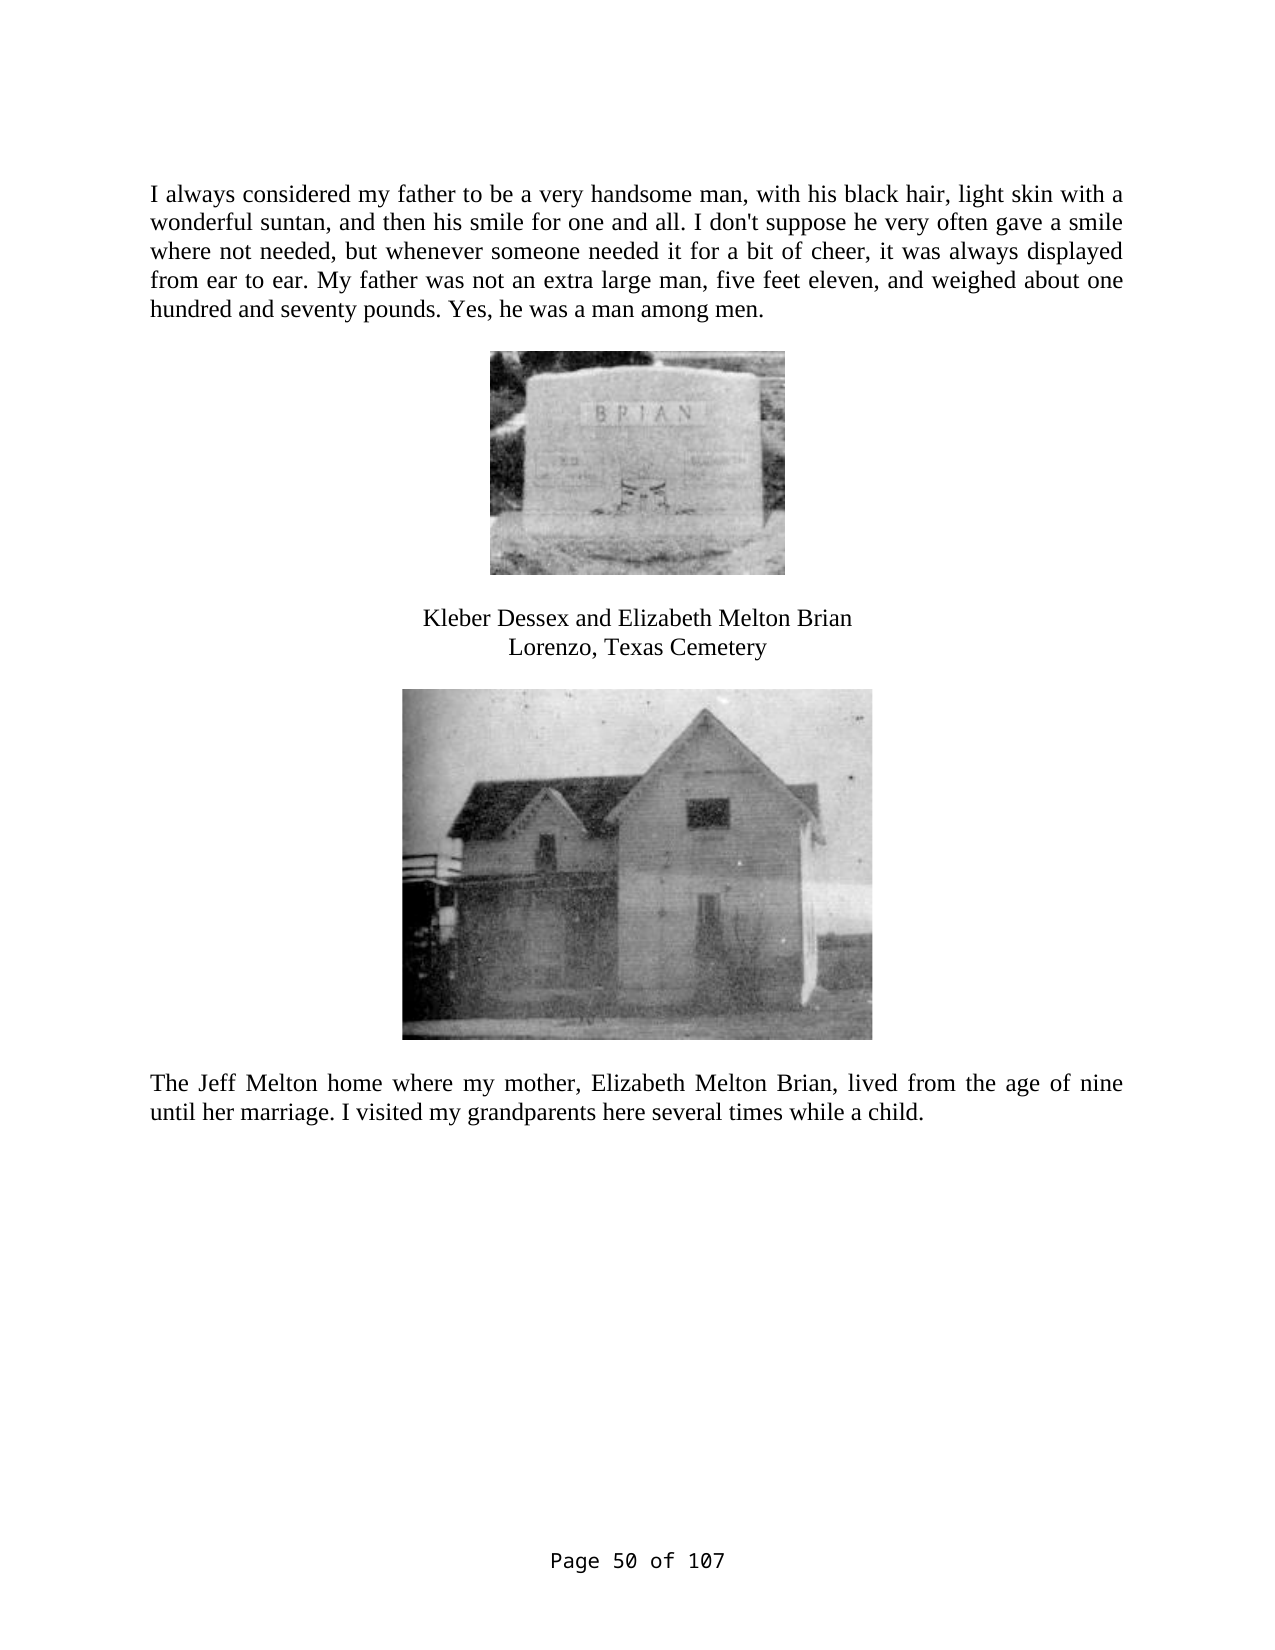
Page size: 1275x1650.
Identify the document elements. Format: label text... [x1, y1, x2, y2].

text Lorenzo, Texas Cemetery [150, 632, 1125, 661]
text The Jeff Melton home where my mother, Elizabeth Melton Brian, lived from the age of nine until her marriage. I visited my grandparents here several times while a child. [150, 1068, 1125, 1126]
text I always considered my father to be a very handsome man, with his black hair, light skin with a wonderful suntan, and then his smile for one and all. I don't suppose he very often gave a smile where not needed, but whenever someone needed it for a bit of cheer, it was always displayed from ear to ear. My father was not an extra large man, five feet eleven, and weighed about one hundred and seventy pounds. Yes, he was a man among men. [150, 179, 1125, 322]
picture [490, 351, 785, 575]
picture [402, 689, 873, 1040]
subtitle Kleber Dessex and Elizabeth Melton Brian [150, 603, 1125, 632]
